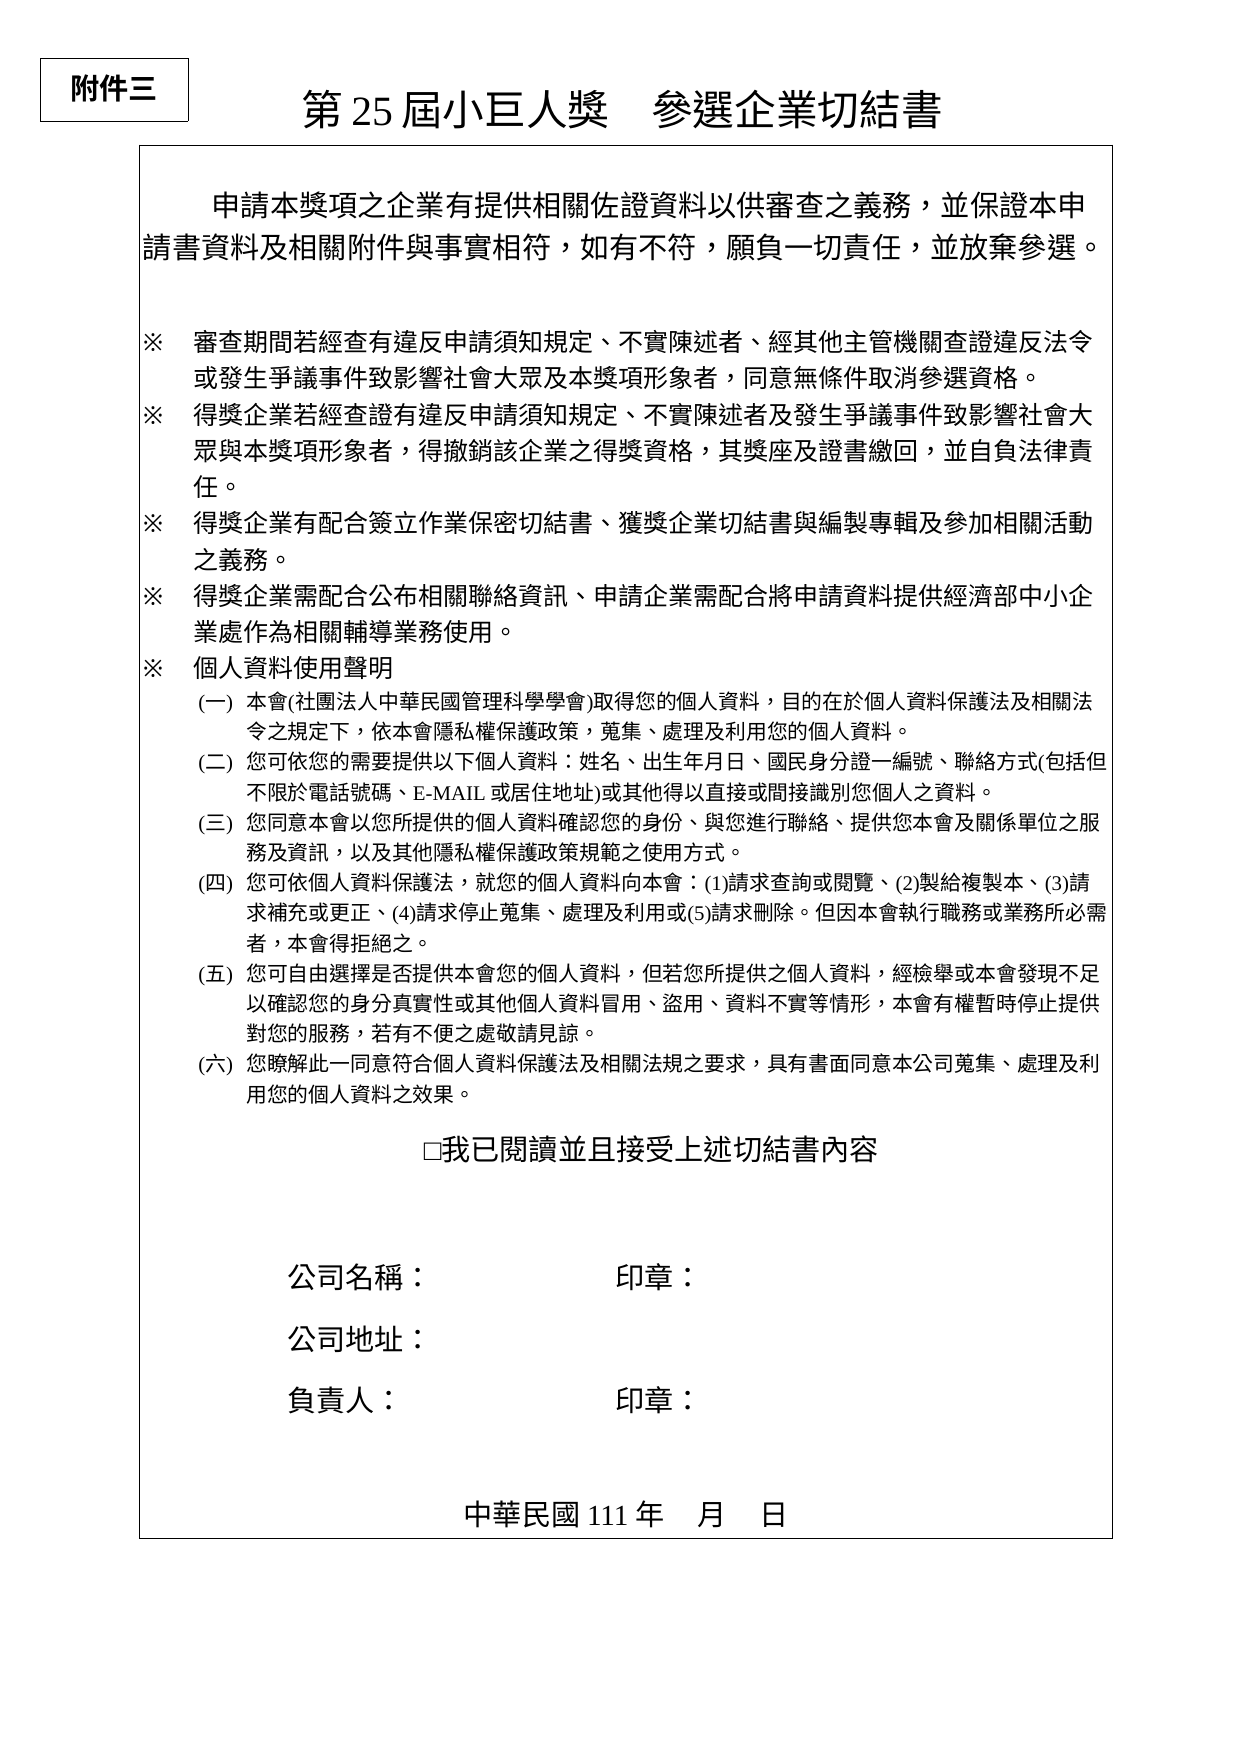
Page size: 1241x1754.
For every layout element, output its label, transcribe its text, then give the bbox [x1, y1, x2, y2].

table_header 申請本獎項之企業有提供相關佐證資料以供審查之義務，並保證本申請書資料及相關附件與事實相符，如有不符，願負一切責任，並放棄參選。 審查期間若經查有違反申請須知規定、不實陳述者、經其他主管機關查證違反法令或發生爭議事件致影響社會大眾及本獎項形象者，同意無條件取消參選資格。 得獎企業若經查證有違反申請須知規定、不實陳述者及發生爭議事件致影響社會大眾與本獎項形象者，得撤銷該企業之得獎資格，其獎座及證書繳回，並自負法律責任。 得獎企業有配合簽立作業保密切結書、獲獎企業切結書與編製專輯及參加相關活動之義務。 得獎企業需配合公布相關聯絡資訊、申請企業需配合將申請資料提供經濟部中小企業處作為相關輔導業務使用。 個人資料使用聲明 本會(社團法人中華民國管理科學學會)取得您的個人資料，目的在於個人資料保護法及相關法令之規定下，依本會隱私權保護政策，蒐集、處理及利用您的個人資料。 您可依您的需要提供以下個人資料：姓名、出生年月日、國民身分證一編號、聯絡方式(包括但不限於電話號碼、E-MAIL或居住地址)或其他得以直接或間接識別您個人之資料。 您同意本會以您所提供的個人資料確認您的身份、與您進行聯絡、提供您本會及關係單位之服務及資訊，以及其他隱私權保護政策規範之使用方式。 您可依個人資料保護法，就您的個人資料向本會：(1)請求查詢或閱覽、(2)製給複製本、(3)請求補充或更正、(4)請求停止蒐集、處理及利用或(5)請求刪除。但因本會執行職務或業務所必需者，本會得拒絕之。 您可自由選擇是否提供本會您的個人資料，但若您所提供之個人資料，經檢舉或本會發現不足以確認您的身分真實性或其他個人資料冒用、盜用、資料不實等情形，本會有權暫時停止提供對您的服務，若有不便之處敬請見諒。 您瞭解此一同意符合個人資料保護法及相關法規之要求，具有書面同意本公司蒐集、處理及利用您的個人資料之效果。 □我已閱讀並且接受上述切結書內容 公司名稱： 印章： 公司地址： 負責人： 印章： 中華民國 111 年 月 日 [140, 146, 1112, 1537]
text 第25屆小巨人獎 參選企業切結書 [153, 77, 1098, 137]
text 附件三 [55, 66, 172, 107]
